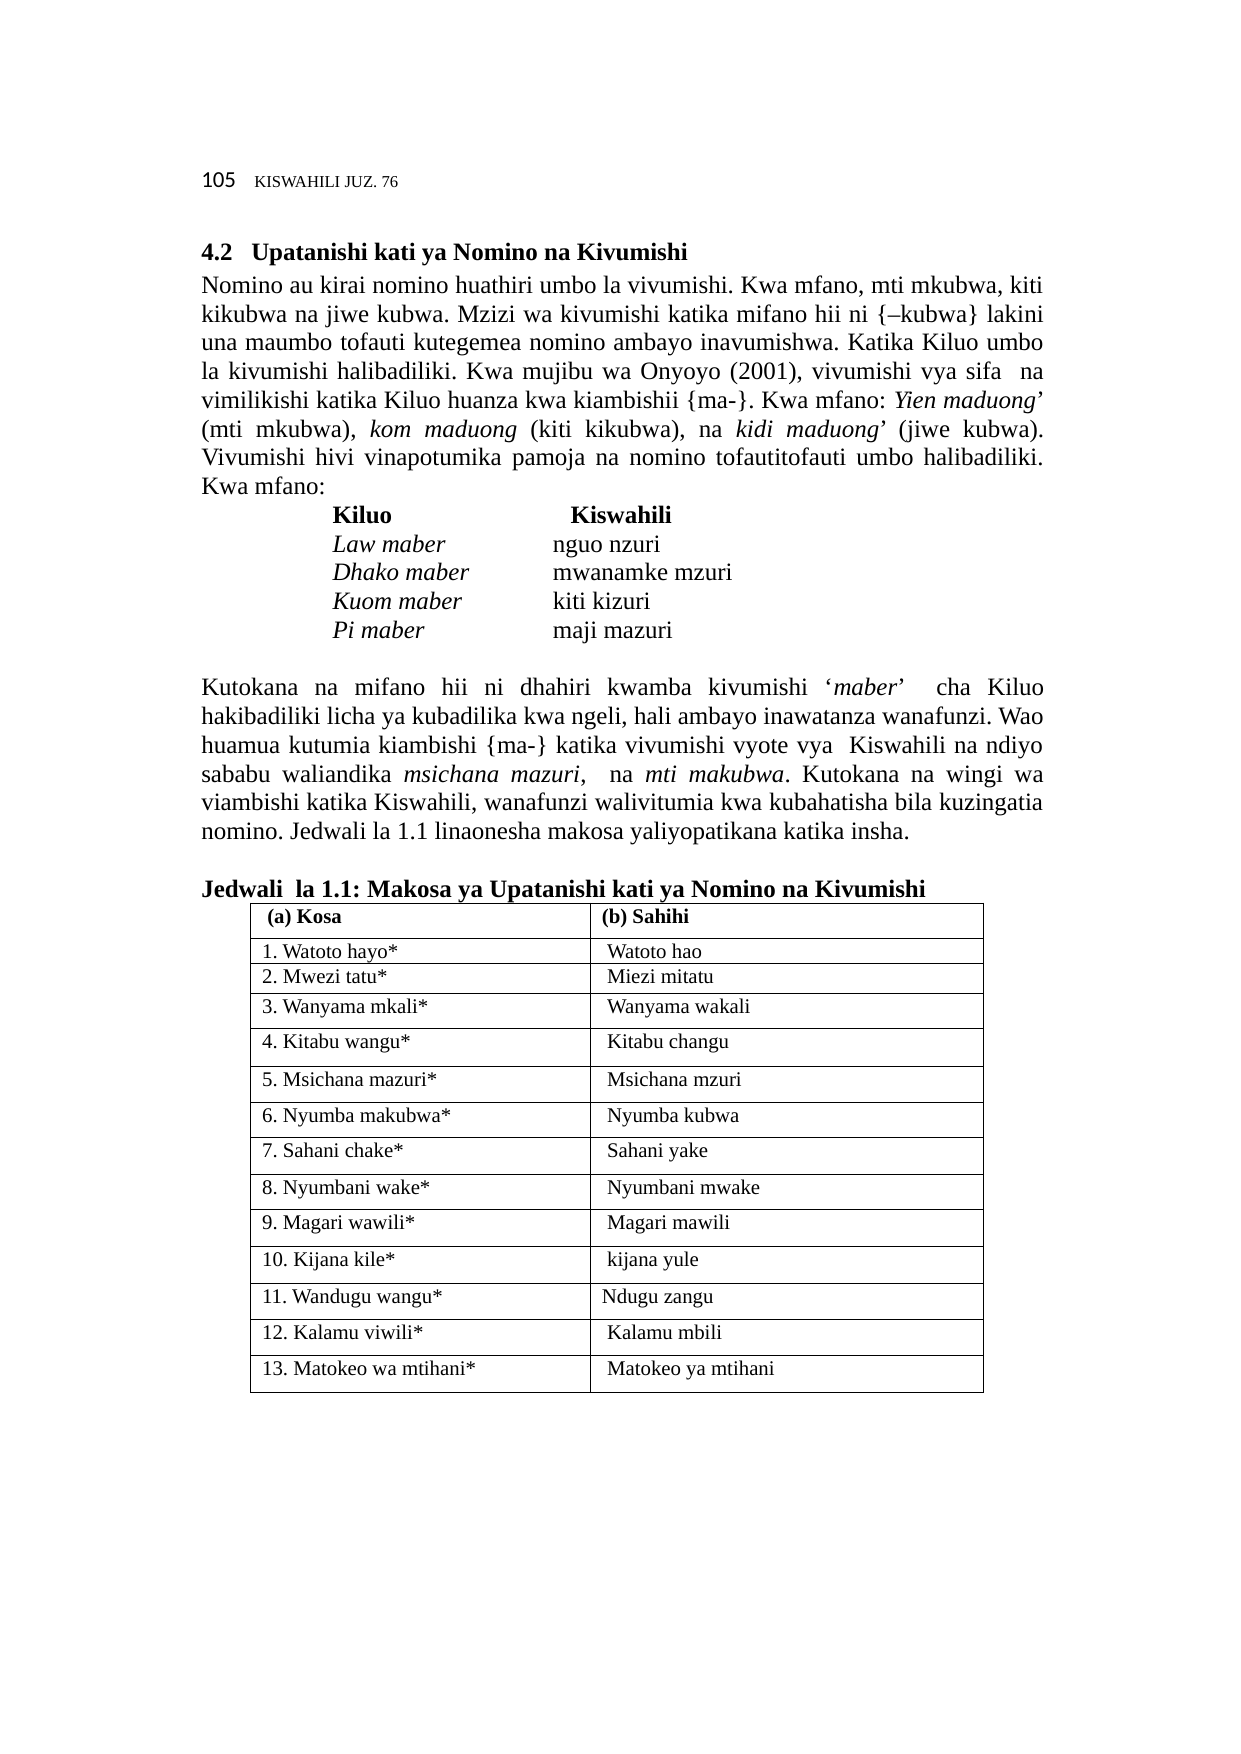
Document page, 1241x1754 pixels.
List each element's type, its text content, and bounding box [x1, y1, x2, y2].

table_cell Kalamu mbili [591, 1320, 983, 1355]
table_cell 3. Wanyama mkali* [251, 994, 590, 1028]
text Kiluo Kiswahili [201, 500, 1044, 529]
subtitle 4.2 Upatanishi kati ya Nomino na Kivumishi [201, 237, 1044, 266]
table_cell 4. Kitabu wangu* [251, 1029, 590, 1066]
table_cell 11. Wandugu wangu* [251, 1284, 590, 1319]
table_cell 12. Kalamu viwili* [251, 1320, 590, 1355]
table_cell Nyumba kubwa [591, 1103, 983, 1137]
table_cell Ndugu zangu [591, 1284, 983, 1319]
text Kuom maber kiti kizuri [257, 586, 1044, 615]
table_cell Kitabu changu [591, 1029, 983, 1066]
text Pi maber maji mazuri [257, 615, 1044, 644]
table_cell Miezi mitatu [591, 964, 983, 993]
subtitle Jedwali la 1.1: Makosa ya Upatanishi kati ya Nomino na Kivumishi [201, 874, 1044, 902]
table_cell 9. Magari wawili* [251, 1210, 590, 1246]
table_cell 6. Nyumba makubwa* [251, 1103, 590, 1137]
table_header (a) Kosa [251, 904, 590, 937]
table_cell Msichana mzuri [591, 1067, 983, 1102]
table_cell 1. Watoto hayo* [251, 939, 590, 963]
text Dhako maber mwanamke mzuri [257, 557, 1044, 586]
table_cell Magari mawili [591, 1210, 983, 1246]
table_cell kijana yule [591, 1247, 983, 1283]
table_cell 5. Msichana mazuri* [251, 1067, 590, 1102]
table_cell Matokeo ya mtihani [591, 1356, 983, 1392]
table_cell Nyumbani mwake [591, 1175, 983, 1209]
table_cell Wanyama wakali [591, 994, 983, 1028]
table_cell 10. Kijana kile* [251, 1247, 590, 1283]
table_cell 7. Sahani chake* [251, 1138, 590, 1174]
text Nomino au kirai nomino huathiri umbo la vivumishi. Kwa mfano, mti mkubwa, kiti kikubwa na jiwe kubwa. Mzizi wa kivumishi katika mifano hii ni {–kubwa} lakini una maumbo tofauti kutegemea nomino ambayo inavumishwa. Katika Kiluo umbo la kivumishi halibadiliki. Kwa mujibu wa Onyoyo (2001), vivumishi vya sifa na vimilikishi katika Kiluo huanza kwa kiambishii {ma-}. Kwa mfano: Yien maduong’ (mti mkubwa), kom maduong (kiti kikubwa), na kidi maduong’ (jiwe kubwa). Vivumishi hivi vinapotumika pamoja na nomino tofautitofauti umbo halibadiliki. Kwa mfano: [201, 270, 1044, 500]
table_cell 2. Mwezi tatu* [251, 964, 590, 993]
text Kutokana na mifano hii ni dhahiri kwamba kivumishi ‘maber’ cha Kiluo hakibadiliki licha ya kubadilika kwa ngeli, hali ambayo inawatanza wanafunzi. Wao huamua kutumia kiambishi {ma-} katika vivumishi vyote vya Kiswahili na ndiyo sababu waliandika msichana mazuri, na mti makubwa. Kutokana na wingi wa viambishi katika Kiswahili, wanafunzi walivitumia kwa kubahatisha bila kuzingatia nomino. Jedwali la 1.1 linaonesha makosa yaliyopatikana katika insha. [201, 672, 1044, 845]
table_cell 13. Matokeo wa mtihani* [251, 1356, 590, 1392]
table_cell 8. Nyumbani wake* [251, 1175, 590, 1209]
table_cell Sahani yake [591, 1138, 983, 1174]
table_header (b) Sahihi [591, 904, 983, 937]
text Law maber nguo nzuri [257, 529, 1044, 557]
table_cell Watoto hao [591, 939, 983, 963]
